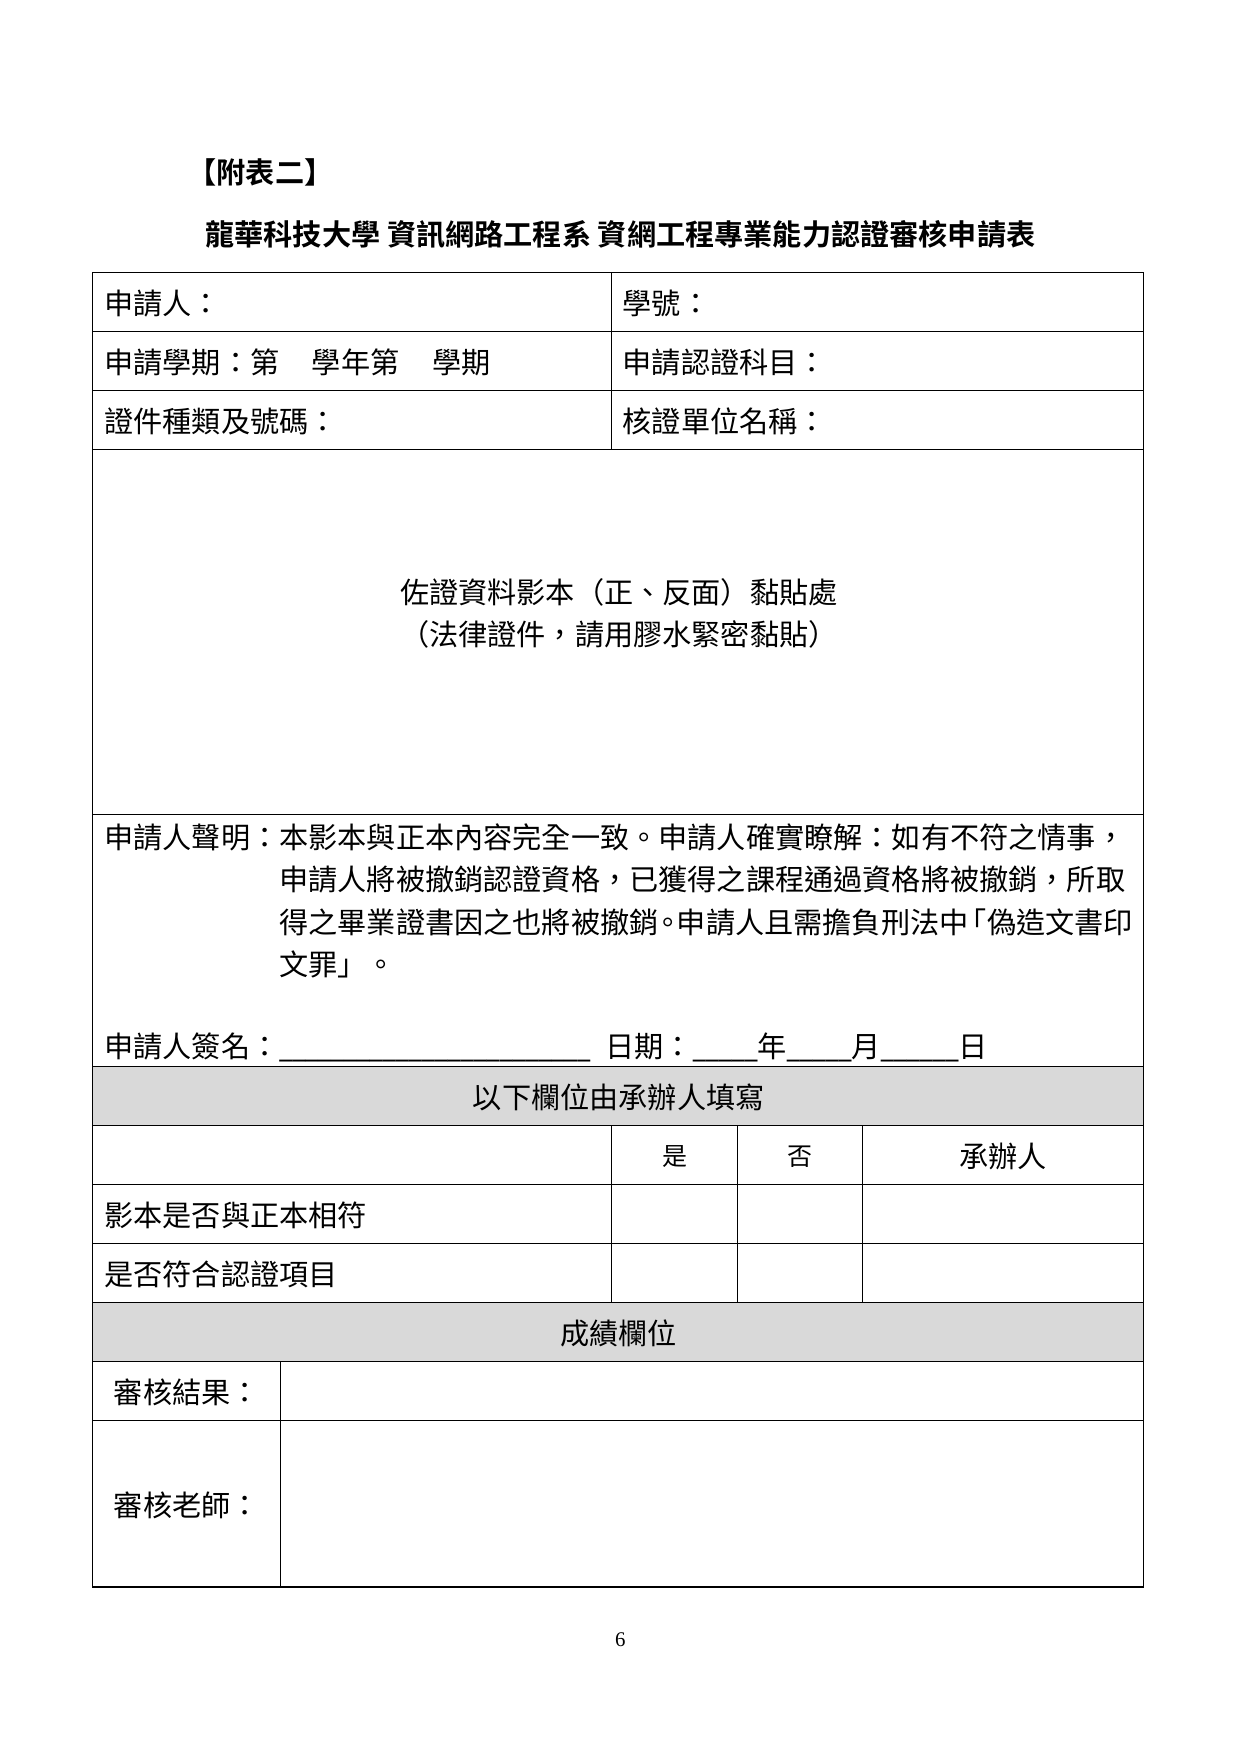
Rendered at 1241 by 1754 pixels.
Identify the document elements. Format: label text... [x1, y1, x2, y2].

table_cell [281, 1421, 1143, 1586]
table_cell [93, 1126, 611, 1184]
table_cell 核證單位名稱： [612, 391, 1143, 449]
table_cell 承辦人 [863, 1126, 1143, 1184]
table_cell [863, 1244, 1143, 1302]
table_cell 申請人聲明：本影本與正本內容完全一致。申請人確實瞭解：如有不符之情事，申請人將被撤銷認證資格，已獲得之課程通過資格將被撤銷，所取得之畢業證書因之也將被撤銷。申請人且需擔負刑法中「偽造文書印文罪」。 申請人簽名：________________________ 日期：_____年_____月______日 [93, 815, 1143, 1066]
table_cell 影本是否與正本相符 [93, 1185, 611, 1243]
table_cell [281, 1362, 1143, 1420]
table_cell 以下欄位由承辦人填寫 [93, 1067, 1143, 1125]
table_cell 佐證資料影本（正、反面）黏貼處 （法律證件，請用膠水緊密黏貼） [93, 450, 1143, 813]
table_cell [863, 1185, 1143, 1243]
table_cell 否 [738, 1126, 862, 1184]
table_cell [612, 1185, 737, 1243]
table_cell 是 [612, 1126, 737, 1184]
table_cell 成績欄位 [93, 1303, 1143, 1361]
table_cell [612, 1244, 737, 1302]
table_cell 審核老師： [93, 1421, 280, 1586]
table_cell [738, 1244, 862, 1302]
table_cell 是否符合認證項目 [93, 1244, 611, 1302]
table_cell 申請認證科目： [612, 332, 1143, 390]
text 【附表二】 [187, 150, 1053, 192]
table_cell 審核結果： [93, 1362, 280, 1420]
table_cell [738, 1185, 862, 1243]
table_cell 證件種類及號碼： [93, 391, 611, 449]
text 龍華科技大學 資訊網路工程系 資網工程專業能力認證審核申請表 [187, 211, 1053, 253]
table_header 學號： [612, 273, 1143, 331]
table_header 申請人： [93, 273, 611, 331]
table_cell 申請學期：第 學年第 學期 [93, 332, 611, 390]
